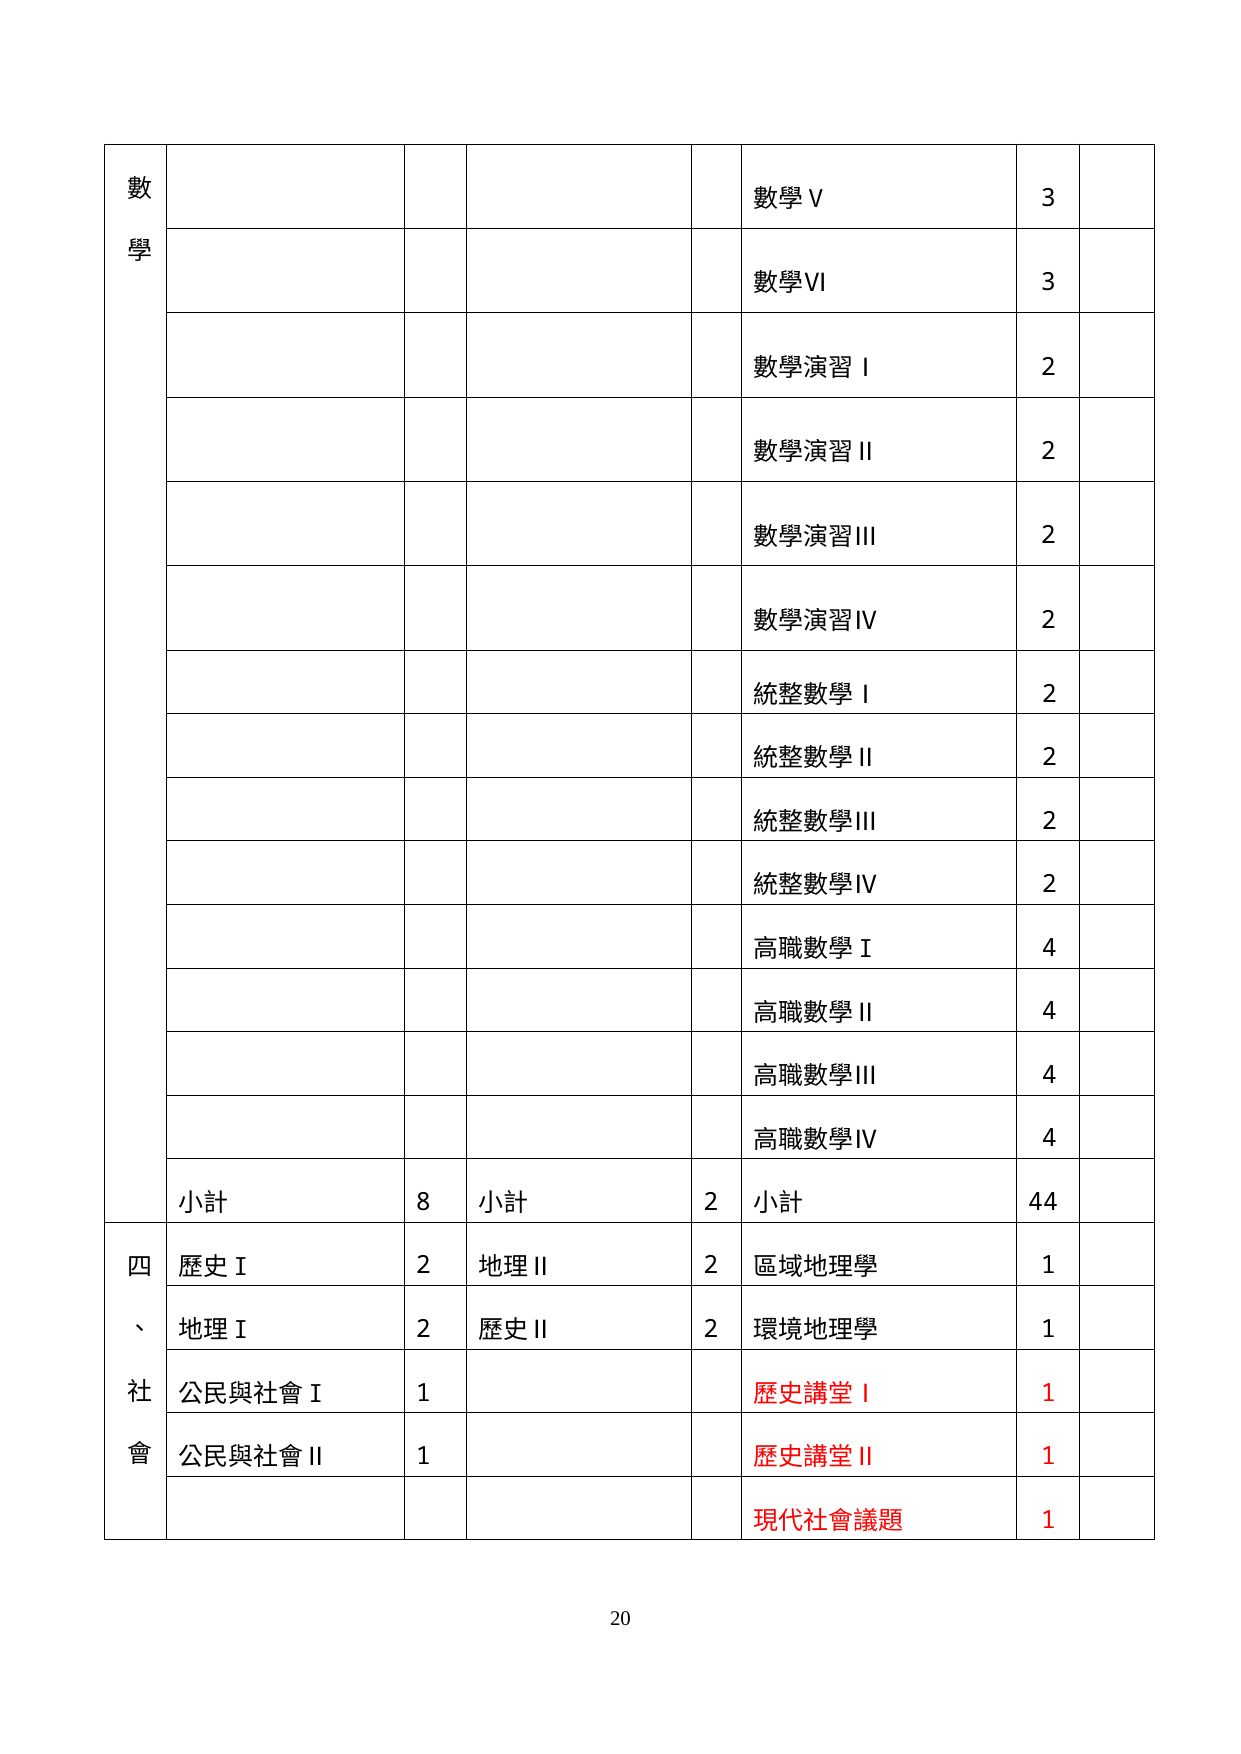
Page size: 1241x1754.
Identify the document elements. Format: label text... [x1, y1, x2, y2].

table_cell [692, 229, 741, 312]
table_cell 歷史I [167, 1223, 404, 1285]
table_cell [467, 398, 691, 481]
table_header 數學 [105, 145, 166, 1222]
table_cell 2 [1017, 651, 1079, 713]
table_cell [1080, 1032, 1154, 1094]
table_cell [167, 651, 404, 713]
table_cell [1080, 1223, 1154, 1285]
table_cell [167, 969, 404, 1031]
table_cell [692, 1032, 741, 1094]
table_cell [1080, 905, 1154, 967]
table_cell 2 [1017, 714, 1079, 777]
table_cell [467, 1350, 691, 1412]
table_cell 區域地理學 [742, 1223, 1016, 1285]
table_cell [1080, 1350, 1154, 1412]
table_cell 2 [1017, 398, 1079, 481]
table_cell [467, 651, 691, 713]
table_cell [405, 482, 466, 565]
table_cell [692, 1350, 741, 1412]
table_cell [167, 398, 404, 481]
table_cell [1080, 969, 1154, 1031]
table_cell [467, 778, 691, 840]
table_cell [1080, 1413, 1154, 1476]
table_cell 數學演習Ⅰ [742, 313, 1016, 397]
table_cell [1080, 313, 1154, 397]
table_cell [405, 651, 466, 713]
table_cell [167, 905, 404, 967]
table_cell [405, 1032, 466, 1094]
table_cell [167, 566, 404, 650]
table_cell [1080, 1096, 1154, 1158]
table_cell 數學V [742, 145, 1016, 228]
table_cell [167, 1032, 404, 1094]
table_cell [692, 905, 741, 967]
table_cell [405, 841, 466, 904]
table_cell [167, 841, 404, 904]
table_cell 2 [1017, 566, 1079, 650]
table_cell 1 [1017, 1350, 1079, 1412]
table_cell 環境地理學 [742, 1286, 1016, 1349]
table_cell [405, 566, 466, 650]
table_cell [692, 145, 741, 228]
table_cell [1080, 482, 1154, 565]
table_cell [1080, 1477, 1154, 1539]
table_cell [692, 1096, 741, 1158]
table_cell [467, 905, 691, 967]
table_cell [405, 714, 466, 777]
table_cell [167, 778, 404, 840]
table_cell [692, 969, 741, 1031]
table_cell [167, 482, 404, 565]
table_cell 高職數學I [742, 905, 1016, 967]
table_cell 數學演習Ⅳ [742, 566, 1016, 650]
table_cell [467, 714, 691, 777]
table_cell 2 [1017, 841, 1079, 904]
table_cell 現代社會議題 [742, 1477, 1016, 1539]
table_cell 2 [405, 1286, 466, 1349]
table_cell 歷史講堂Ⅱ [742, 1413, 1016, 1476]
table_cell 1 [1017, 1413, 1079, 1476]
table_cell 2 [1017, 778, 1079, 840]
table_cell 3 [1017, 145, 1079, 228]
table_cell [467, 969, 691, 1031]
table_cell [692, 714, 741, 777]
table_cell 高職數學Ⅱ [742, 969, 1016, 1031]
table_cell [167, 145, 404, 228]
table_cell [1080, 398, 1154, 481]
table_cell 高職數學Ⅳ [742, 1096, 1016, 1158]
table_cell 公民與社會I [167, 1350, 404, 1412]
table_cell [167, 313, 404, 397]
table_cell [405, 778, 466, 840]
table_cell 8 [405, 1159, 466, 1222]
table_cell 4 [1017, 905, 1079, 967]
table_cell [467, 1477, 691, 1539]
table_cell [405, 313, 466, 397]
table_cell 2 [692, 1223, 741, 1285]
table_cell [692, 1477, 741, 1539]
table_cell 1 [1017, 1223, 1079, 1285]
table_cell [1080, 229, 1154, 312]
table_cell [1080, 1159, 1154, 1222]
table_cell [167, 1096, 404, 1158]
table_cell 數學演習Ⅲ [742, 482, 1016, 565]
table_cell 統整數學Ⅱ [742, 714, 1016, 777]
table_cell 3 [1017, 229, 1079, 312]
table_cell 小計 [742, 1159, 1016, 1222]
table_cell [692, 778, 741, 840]
table_cell [1080, 145, 1154, 228]
table_cell 2 [405, 1223, 466, 1285]
table_cell [467, 841, 691, 904]
table_cell 2 [692, 1286, 741, 1349]
table_cell 2 [1017, 482, 1079, 565]
table_cell 4 [1017, 1096, 1079, 1158]
table_cell [167, 229, 404, 312]
table_cell [467, 313, 691, 397]
table_cell [1080, 778, 1154, 840]
table_cell [405, 1096, 466, 1158]
table_cell [692, 841, 741, 904]
table_cell 1 [1017, 1477, 1079, 1539]
table_cell [467, 1032, 691, 1094]
table_cell [405, 398, 466, 481]
table_cell 小計 [167, 1159, 404, 1222]
table_cell [692, 566, 741, 650]
table_cell [692, 651, 741, 713]
table_cell 1 [405, 1413, 466, 1476]
table_cell [692, 313, 741, 397]
table_cell [467, 1096, 691, 1158]
table_cell 統整數學Ⅰ [742, 651, 1016, 713]
table_cell 地理I [167, 1286, 404, 1349]
table_cell [467, 566, 691, 650]
table_cell 1 [1017, 1286, 1079, 1349]
table_cell [1080, 714, 1154, 777]
table_cell 4 [1017, 969, 1079, 1031]
table_cell 44 [1017, 1159, 1079, 1222]
table_cell 2 [1017, 313, 1079, 397]
table_cell 公民與社會Ⅱ [167, 1413, 404, 1476]
table_cell [1080, 1286, 1154, 1349]
table_cell [405, 905, 466, 967]
table_cell [692, 398, 741, 481]
table_cell 歷史Ⅱ [467, 1286, 691, 1349]
table_cell 四、社會 [105, 1223, 166, 1539]
table_cell [1080, 651, 1154, 713]
table_cell 小計 [467, 1159, 691, 1222]
table_cell 統整數學Ⅲ [742, 778, 1016, 840]
table_cell [1080, 566, 1154, 650]
table_cell 數學Ⅵ [742, 229, 1016, 312]
table_cell 4 [1017, 1032, 1079, 1094]
table_cell [167, 714, 404, 777]
table_cell [692, 1413, 741, 1476]
table_cell [467, 229, 691, 312]
table_cell [467, 482, 691, 565]
table_cell [405, 1477, 466, 1539]
table_cell 統整數學Ⅳ [742, 841, 1016, 904]
table_cell 地理Ⅱ [467, 1223, 691, 1285]
table_cell [405, 969, 466, 1031]
table_cell [167, 1477, 404, 1539]
table_cell 數學演習Ⅱ [742, 398, 1016, 481]
table_cell [405, 145, 466, 228]
table_cell [1080, 841, 1154, 904]
table_cell [467, 145, 691, 228]
table_cell 高職數學Ⅲ [742, 1032, 1016, 1094]
table_cell 2 [692, 1159, 741, 1222]
table_cell [692, 482, 741, 565]
table_cell [405, 229, 466, 312]
table_cell 1 [405, 1350, 466, 1412]
table_cell 歷史講堂Ⅰ [742, 1350, 1016, 1412]
table_cell [467, 1413, 691, 1476]
